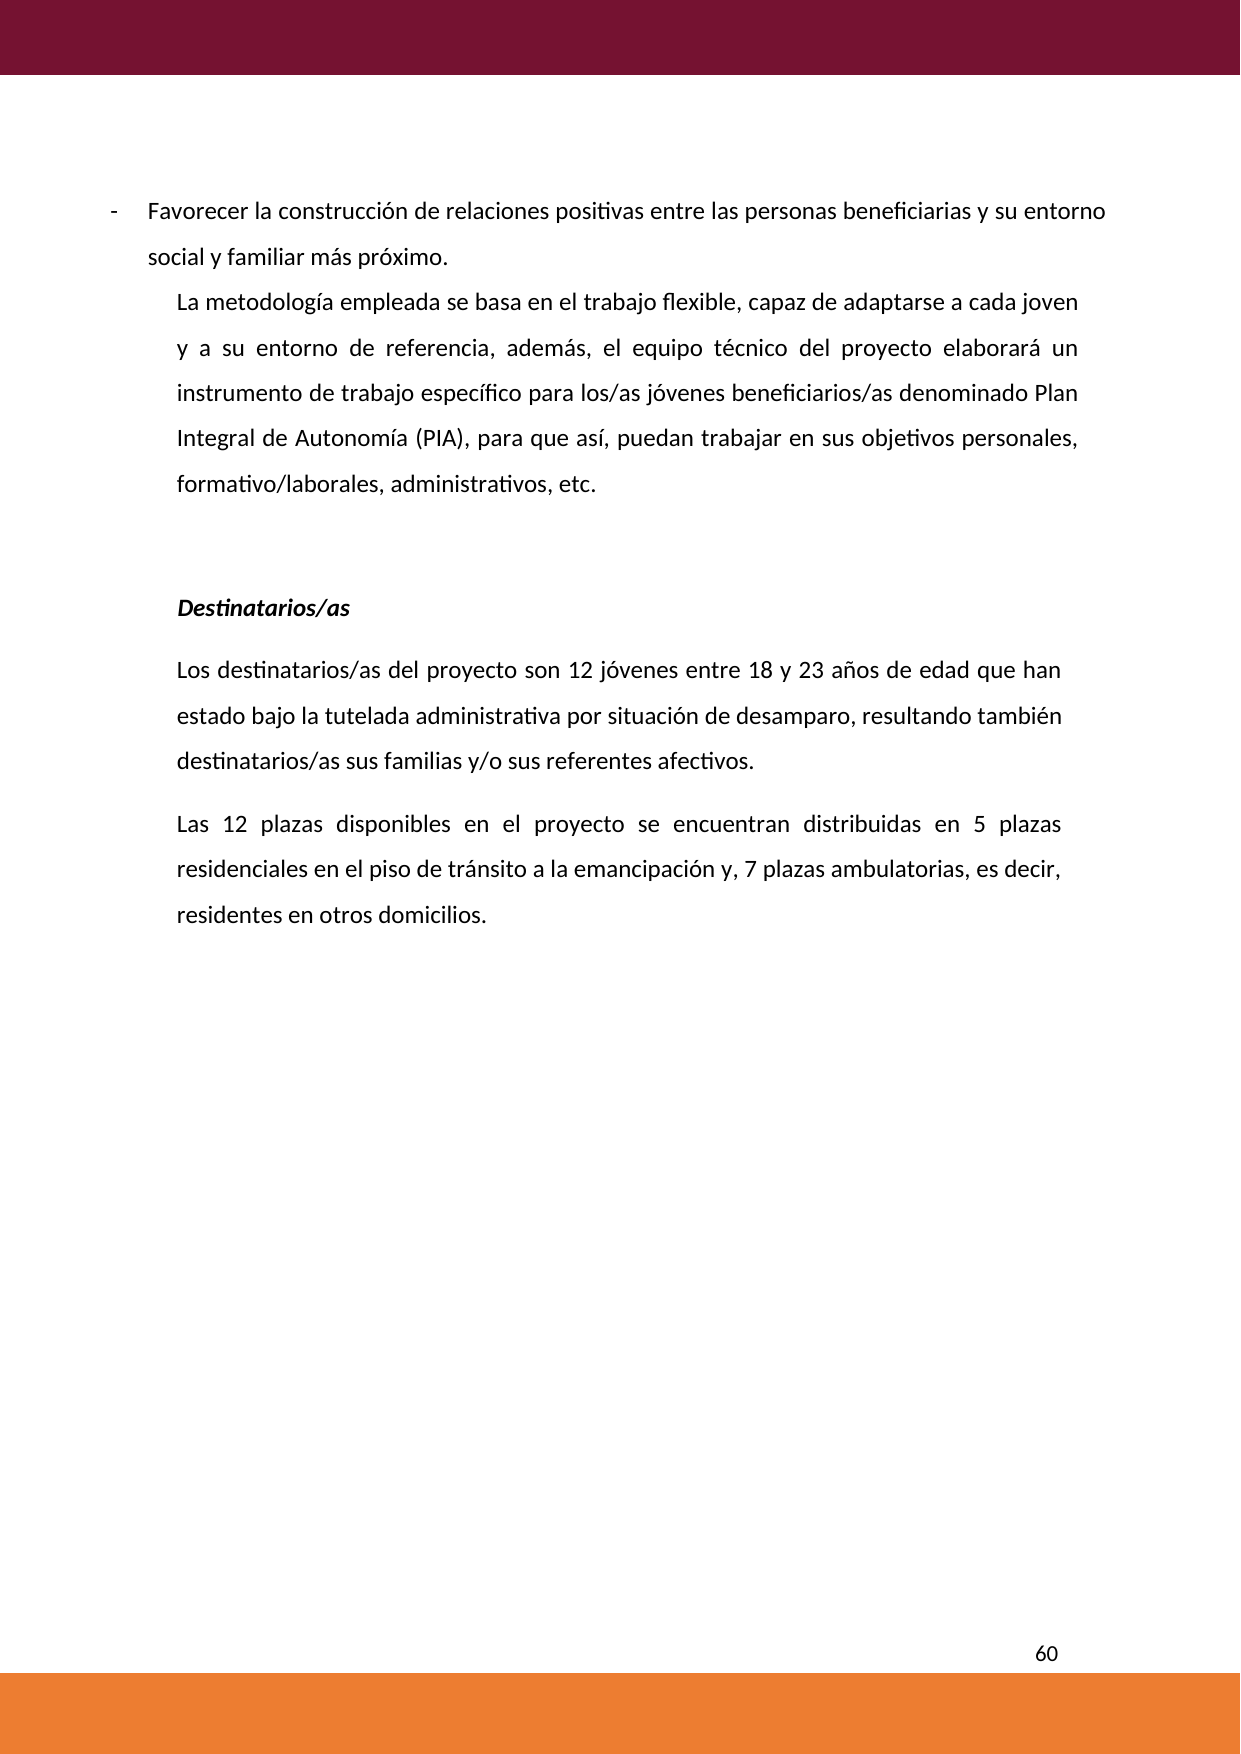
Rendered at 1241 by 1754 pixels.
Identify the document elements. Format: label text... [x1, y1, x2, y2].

text Las 12 plazas disponibles en el proyecto se encuentran distribuidas en 5 plazas residenciales en el piso de tránsito a la emancipación y, 7 plazas ambulatorias, es decir, residentes en otros domicilios. [177, 808, 1063, 929]
subtitle Destinatarios/as [177, 592, 1108, 623]
text La metodología empleada se basa en el trabajo flexible, capaz de adaptarse a cada joven y a su entorno de referencia, además, el equipo técnico del proyecto elaborará un instrumento de trabajo específico para los/as jóvenes beneficiarios/as denominado Plan Integral de Autonomía (PIA), para que así, puedan trabajar en sus objetivos personales, formativo/laborales, administrativos, etc. [177, 286, 1080, 498]
list Favorecer la construcción de relaciones positivas entre las personas beneficiarias y su entorno social y familiar más próximo. [110, 195, 1108, 271]
text Los destinatarios/as del proyecto son 12 jóvenes entre 18 y 23 años de edad que han estado bajo la tutelada administrativa por situación de desamparo, resultando también destinatarios/as sus familias y/o sus referentes afectivos. [177, 655, 1063, 776]
